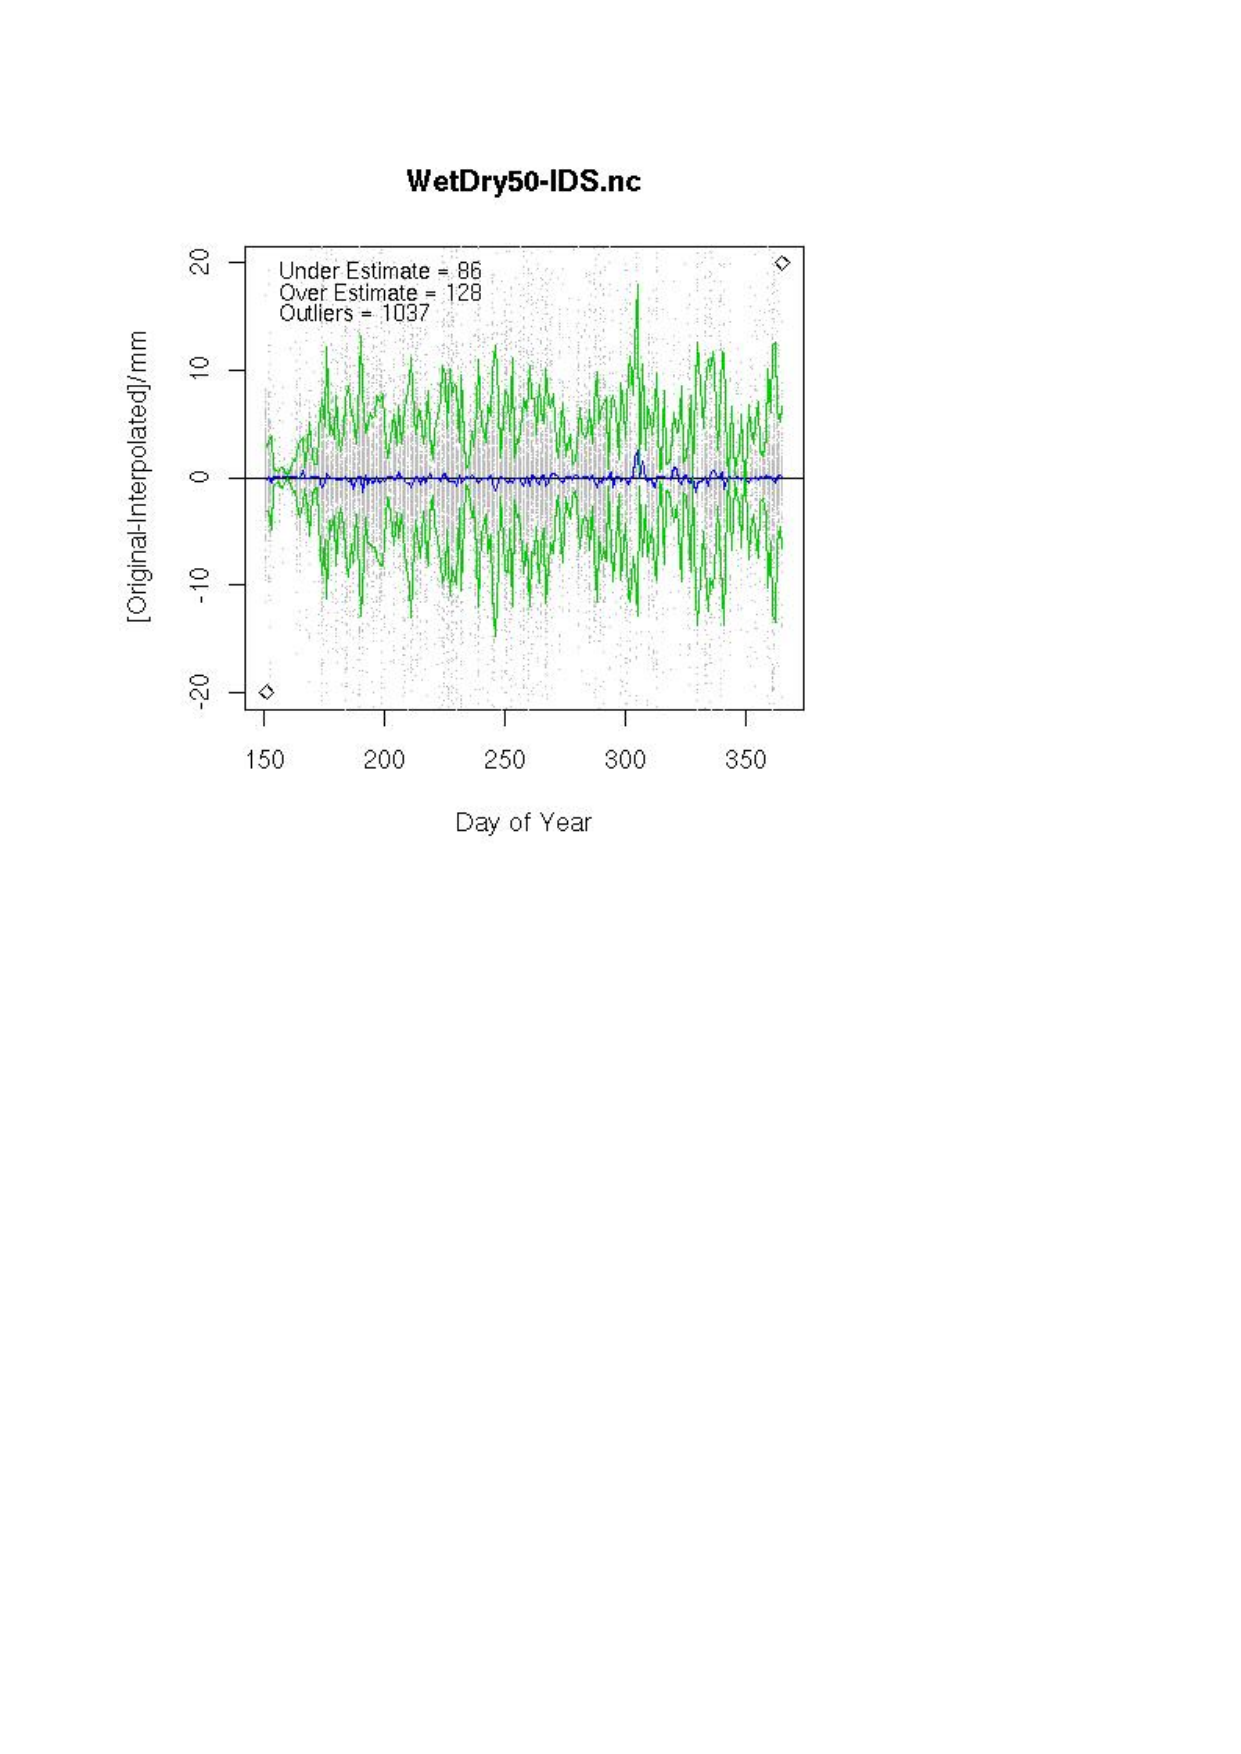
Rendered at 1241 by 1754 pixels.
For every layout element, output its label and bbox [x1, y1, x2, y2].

picture [118, 118, 869, 869]
